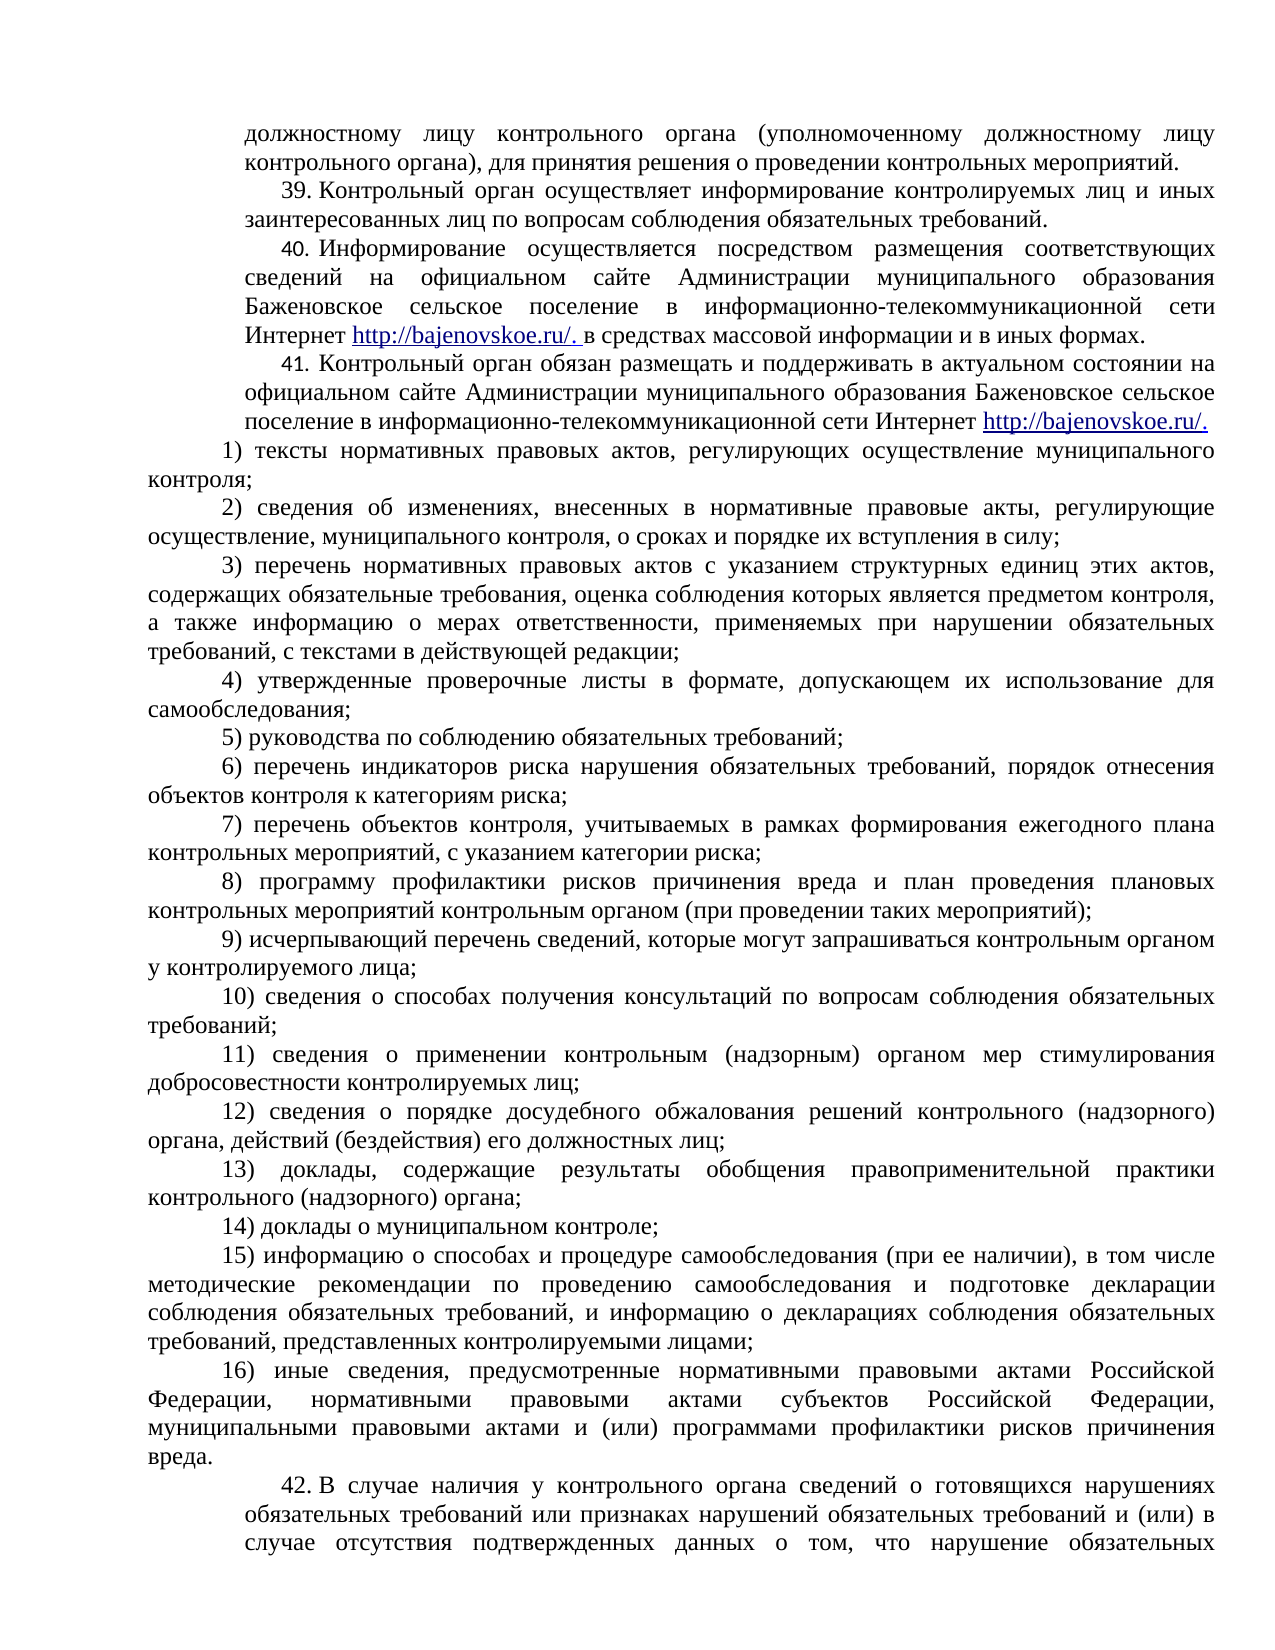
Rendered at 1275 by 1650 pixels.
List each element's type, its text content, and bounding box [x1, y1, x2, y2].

text 4) утвержденные проверочные листы в формате, допускающем их использование для самообследования; [148, 665, 1216, 722]
list Контрольный орган обязан размещать и поддерживать в актуальном состоянии на официальном сайте Администрации муниципального образования Баженовское сельское поселение в информационно-телекоммуникационной сети Интернет http://bajenovskoe.ru/. [207, 348, 1216, 435]
text 11) сведения о применении контрольным (надзорным) органом мер стимулирования добросовестности контролируемых лиц; [148, 1039, 1216, 1096]
text 8) программу профилактики рисков причинения вреда и план проведения плановых контрольных мероприятий контрольным органом (при проведении таких мероприятий); [148, 866, 1216, 924]
text 16) иные сведения, предусмотренные нормативными правовыми актами Российской Федерации, нормативными правовыми актами субъектов Российской Федерации, муниципальными правовыми актами и (или) программами профилактики рисков причинения вреда. [148, 1355, 1216, 1470]
text 9) исчерпывающий перечень сведений, которые могут запрашиваться контрольным органом у контролируемого лица; [148, 924, 1216, 981]
text 3) перечень нормативных правовых актов с указанием структурных единиц этих актов, содержащих обязательные требования, оценка соблюдения которых является предметом контроля, а также информацию о мерах ответственности, применяемых при нарушении обязательных требований, с текстами в действующей редакции; [148, 550, 1216, 665]
list В случае наличия у контрольного органа сведений о готовящихся нарушениях обязательных требований или признаках нарушений обязательных требований и (или) в случае отсутствия подтвержденных данных о том, что нарушение обязательных [207, 1470, 1216, 1556]
text 1) тексты нормативных правовых актов, регулирующих осуществление муниципального контроля; [148, 435, 1216, 492]
list Контрольный орган осуществляет информирование контролируемых лиц и иных заинтересованных лиц по вопросам соблюдения обязательных требований. [207, 176, 1216, 233]
text 15) информацию о способах и процедуре самообследования (при ее наличии), в том числе методические рекомендации по проведению самообследования и подготовке декларации соблюдения обязательных требований, и информацию о декларациях соблюдения обязательных требований, представленных контролируемыми лицами; [148, 1240, 1216, 1355]
text 2) сведения об изменениях, внесенных в нормативные правовые акты, регулирующие осуществление, муниципального контроля, о сроках и порядке их вступления в силу; [148, 492, 1216, 550]
text 7) перечень объектов контроля, учитываемых в рамках формирования ежегодного плана контрольных мероприятий, с указанием категории риска; [148, 809, 1216, 866]
list должностному лицу контрольного органа (уполномоченному должностному лицу контрольного органа), для принятия решения о проведении контрольных мероприятий. [207, 118, 1216, 176]
text 10) сведения о способах получения консультаций по вопросам соблюдения обязательных требований; [148, 981, 1216, 1039]
text 13) доклады, содержащие результаты обобщения правоприменительной практики контрольного (надзорного) органа; [148, 1154, 1216, 1211]
text 12) сведения о порядке досудебного обжалования решений контрольного (надзорного) органа, действий (бездействия) его должностных лиц; [148, 1096, 1216, 1154]
list Информирование осуществляется посредством размещения соответствующих сведений на официальном сайте Администрации муниципального образования Баженовское сельское поселение в информационно-телекоммуникационной сети Интернет http://bajenovskoe.ru/. в средствах массовой информации и в иных формах. [207, 233, 1216, 348]
text 5) руководства по соблюдению обязательных требований; [148, 722, 1216, 751]
text 14) доклады о муниципальном контроле; [148, 1211, 1216, 1240]
text 6) перечень индикаторов риска нарушения обязательных требований, порядок отнесения объектов контроля к категориям риска; [148, 751, 1216, 809]
